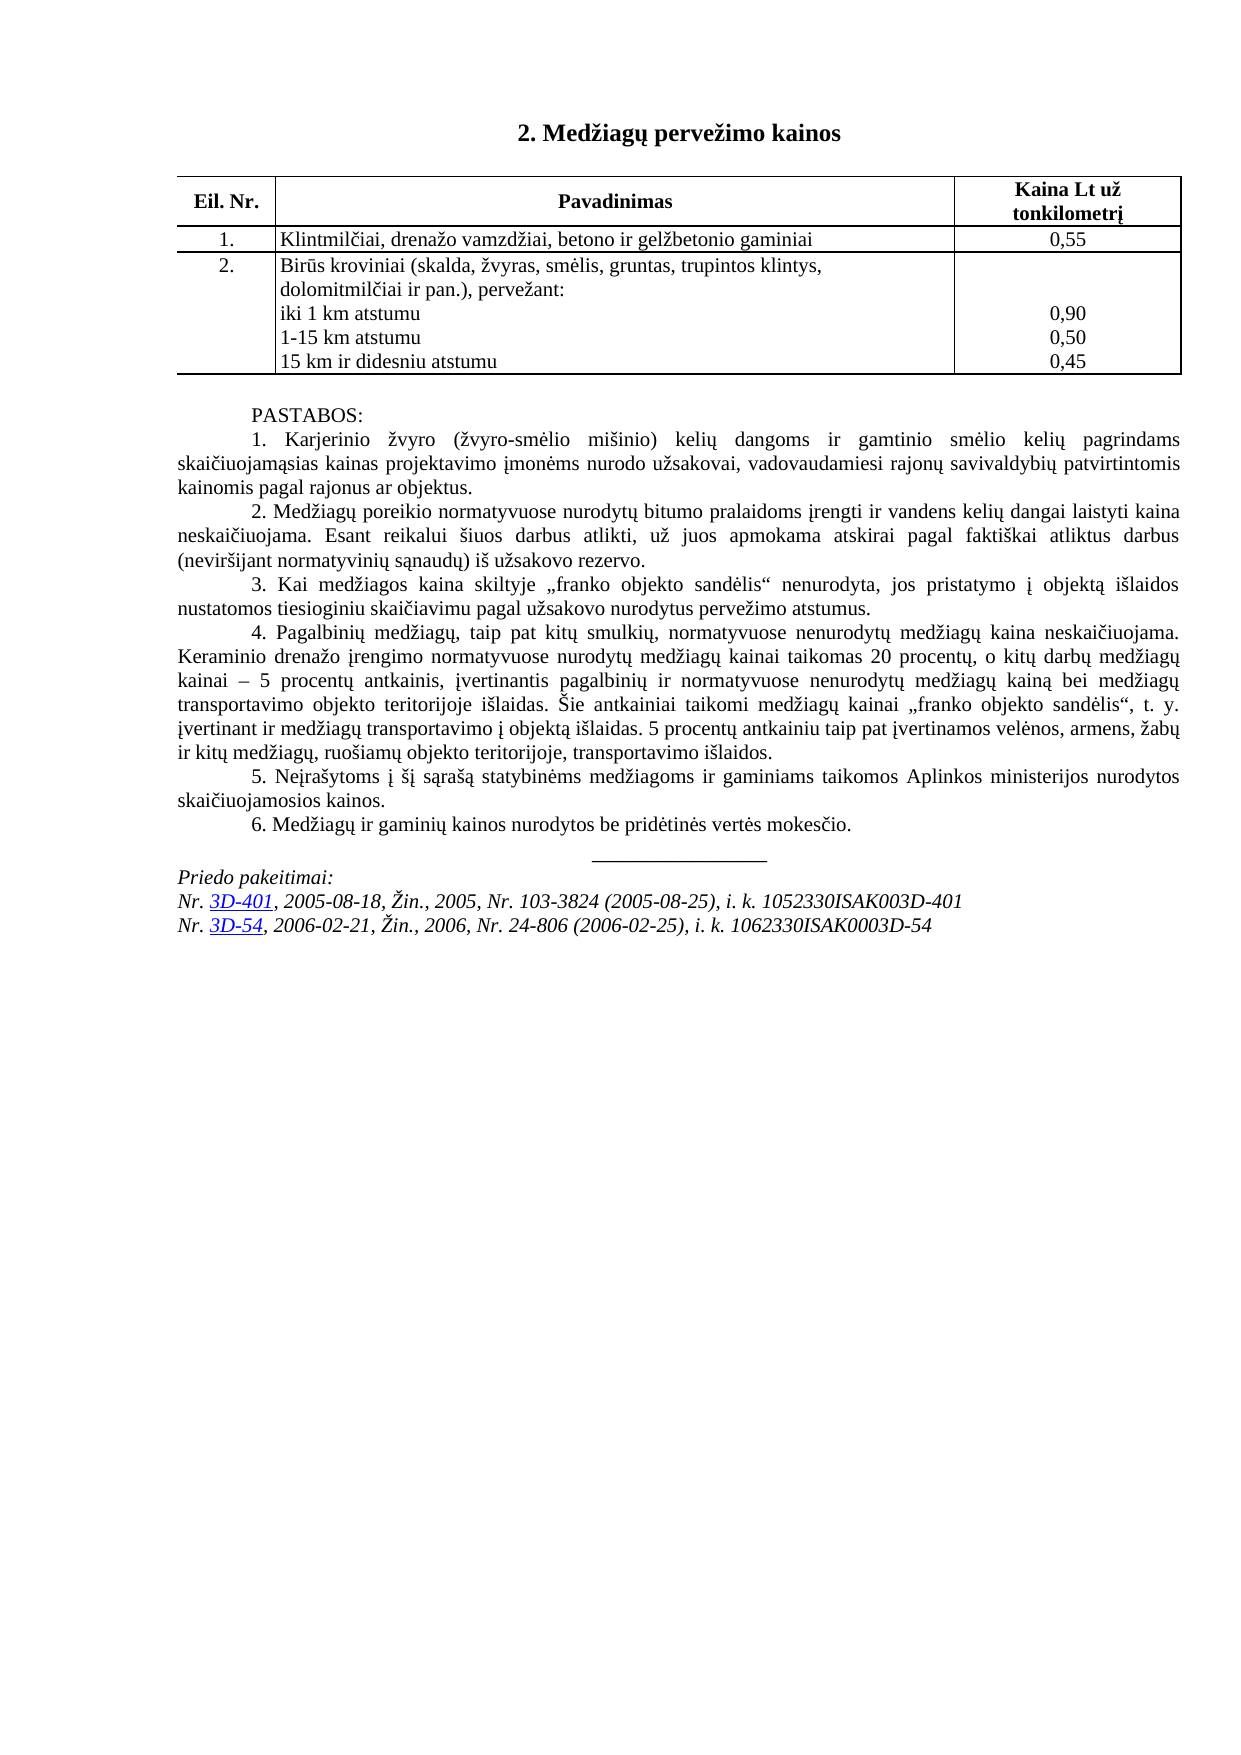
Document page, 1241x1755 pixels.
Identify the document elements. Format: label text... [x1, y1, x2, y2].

table_cell 2. [177, 253, 275, 301]
table_cell 1-15 km atstumu [276, 325, 954, 349]
text 3. Kai medžiagos kaina skiltyje „franko objekto sandėlis“ nenurodyta, jos pristatymo į objektą išlaidos nustatomos tiesioginiu skaičiavimu pagal užsakovo nurodytus pervežimo atstumus. [177, 572, 1181, 620]
table_cell 0,45 [955, 349, 1180, 373]
table_cell [177, 325, 275, 349]
text Priedo pakeitimai: [177, 865, 1181, 889]
table_cell 15 km ir didesniu atstumu [276, 349, 954, 373]
text 6. Medžiagų ir gaminių kainos nurodytos be pridėtinės vertės mokesčio. [177, 812, 1181, 836]
table_cell Birūs kroviniai (skalda, žvyras, smėlis, gruntas, trupintos klintys, dolomitmilčiai ir pan.), pervežant: [276, 253, 954, 301]
text PASTABOS: [177, 403, 1181, 427]
table_cell 1. [177, 227, 275, 251]
table_cell iki 1 km atstumu [276, 301, 954, 325]
table_cell Klintmilčiai, drenažo vamzdžiai, betono ir gelžbetonio gaminiai [276, 227, 954, 251]
text 4. Pagalbinių medžiagų, taip pat kitų smulkių, normatyvuose nenurodytų medžiagų kaina neskaičiuojama. Keraminio drenažo įrengimo normatyvuose nurodytų medžiagų kainai taikomas 20 procentų, o kitų darbų medžiagų kainai – 5 procentų antkainis, įvertinantis pagalbinių ir normatyvuose nenurodytų medžiagų kainą bei medžiagų transportavimo objekto teritorijoje išlaidas. Šie antkainiai taikomi medžiagų kainai „franko objekto sandėlis“, t. y. įvertinant ir medžiagų transportavimo į objektą išlaidas. 5 procentų antkainiu taip pat įvertinamos velėnos, armens, žabų ir kitų medžiagų, ruošiamų objekto teritorijoje, transportavimo išlaidos. [177, 620, 1181, 764]
text 2. Medžiagų pervežimo kainos [177, 118, 1181, 147]
table_cell 0,50 [955, 325, 1180, 349]
text 1. Karjerinio žvyro (žvyro-smėlio mišinio) kelių dangoms ir gamtinio smėlio kelių pagrindams skaičiuojamąsias kainas projektavimo įmonėms nurodo užsakovai, vadovaudamiesi rajonų savivaldybių patvirtintomis kainomis pagal rajonus ar objektus. [177, 427, 1181, 499]
table_cell [177, 349, 275, 373]
table_cell [177, 301, 275, 325]
text Nr. 3D-401, 2005-08-18, Žin., 2005, Nr. 103-3824 (2005-08-25), i. k. 1052330ISAK003D-401 [177, 889, 1181, 913]
table_header Pavadinimas [276, 177, 954, 225]
table_cell 0,90 [955, 301, 1180, 325]
table_cell [955, 253, 1180, 301]
table_header Kaina Lt už tonkilometrį [955, 177, 1180, 225]
text ______________ [177, 836, 1181, 865]
table_header Eil. Nr. [177, 177, 275, 225]
table_cell 0,55 [955, 227, 1180, 251]
text 2. Medžiagų poreikio normatyvuose nurodytų bitumo pralaidoms įrengti ir vandens kelių dangai laistyti kaina neskaičiuojama. Esant reikalui šiuos darbus atlikti, už juos apmokama atskirai pagal faktiškai atliktus darbus (neviršijant normatyvinių sąnaudų) iš užsakovo rezervo. [177, 499, 1181, 572]
text Nr. 3D-54, 2006-02-21, Žin., 2006, Nr. 24-806 (2006-02-25), i. k. 1062330ISAK0003D-54 [177, 913, 1181, 937]
text 5. Neįrašytoms į šį sąrašą statybinėms medžiagoms ir gaminiams taikomos Aplinkos ministerijos nurodytos skaičiuojamosios kainos. [177, 764, 1181, 812]
